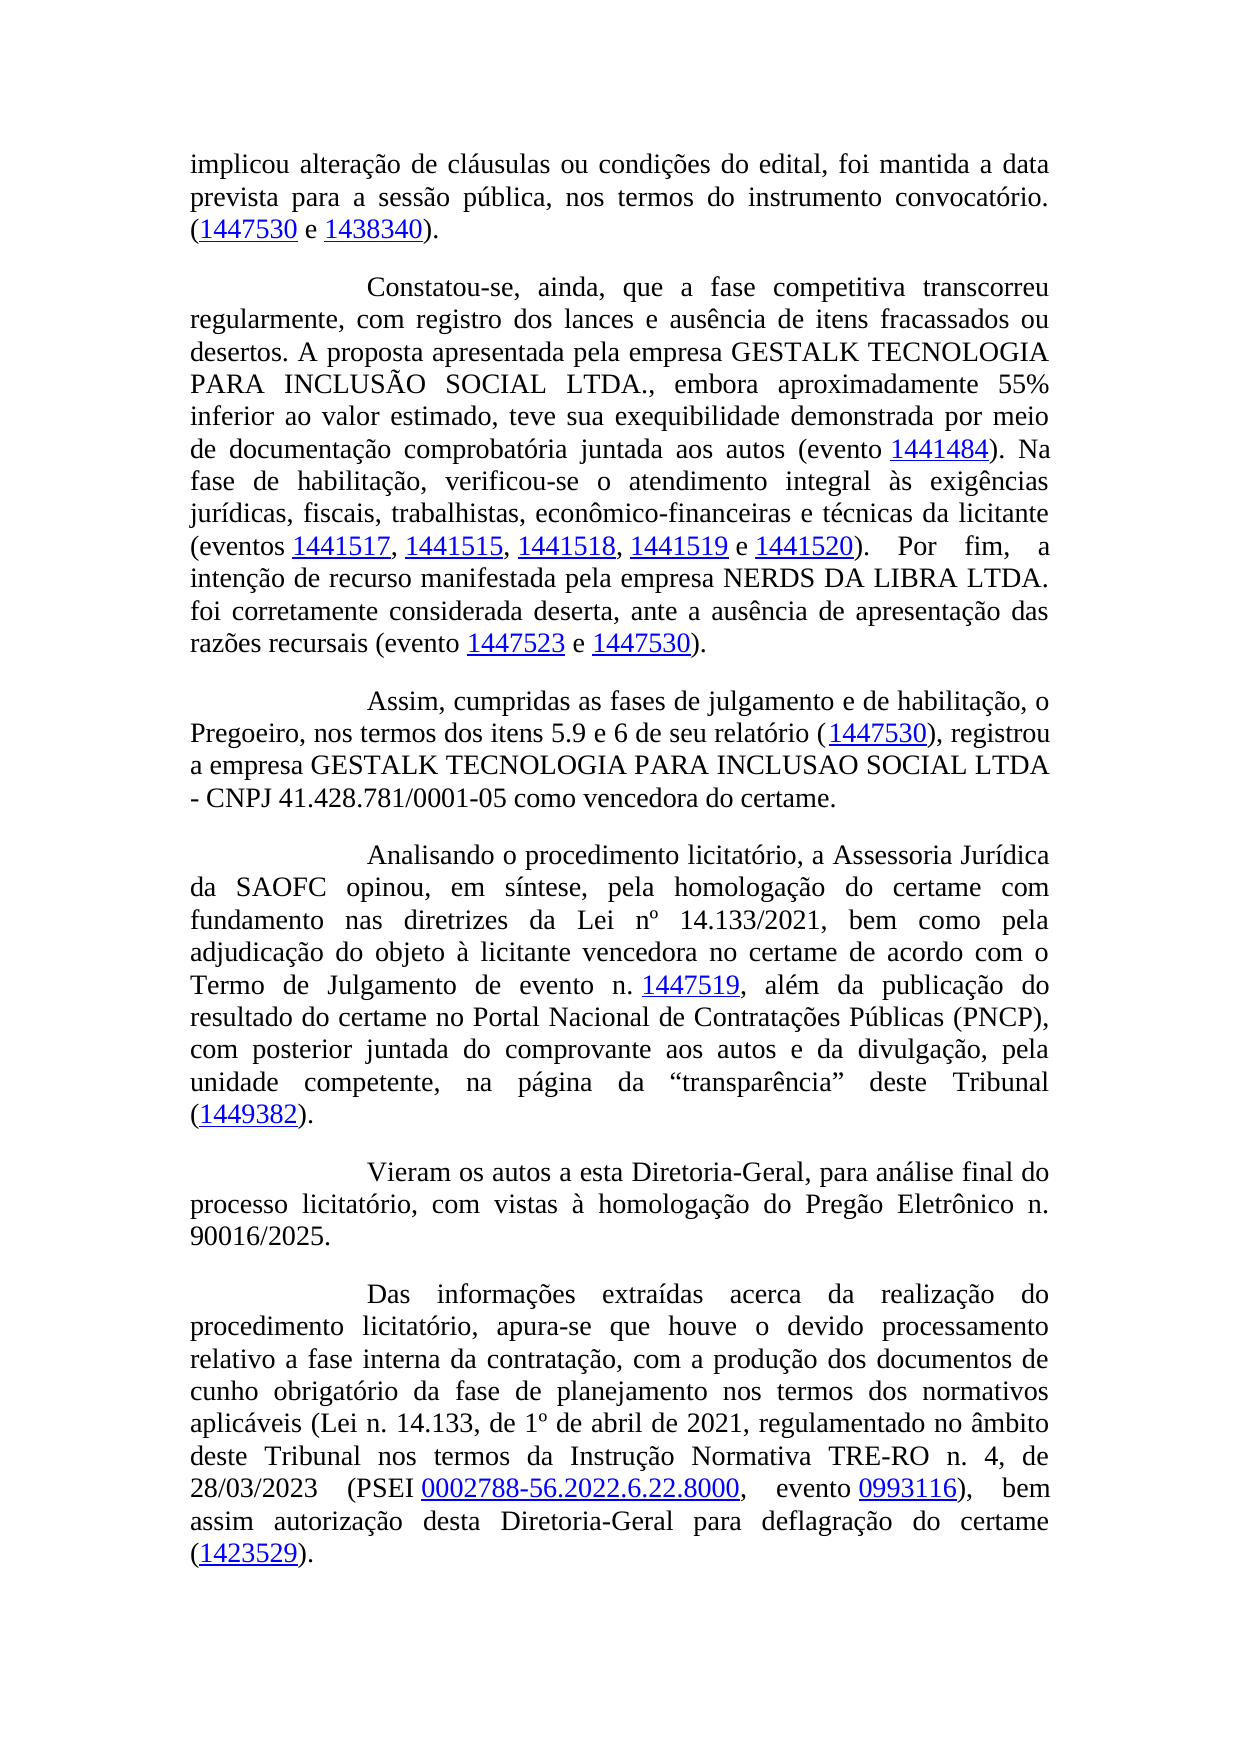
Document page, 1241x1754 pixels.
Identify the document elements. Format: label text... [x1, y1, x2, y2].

text Das informações extraídas acerca da realização do procedimento licitatório, apura-se que houve o devido processamento relativo a fase interna da contratação, com a produção dos documentos de cunho obrigatório da fase de planejamento nos termos dos normativos aplicáveis (Lei n. 14.133, de 1º de abril de 2021, regulamentado no âmbito deste Tribunal nos termos da Instrução Normativa TRE-RO n. 4, de 28/03/2023 (PSEI 0002788-56.2022.6.22.8000, evento 0993116), bem assim autorização desta Diretoria-Geral para deflagração do certame (1423529). [190, 1277, 1051, 1568]
text implicou alteração de cláusulas ou condições do edital, foi mantida a data prevista para a sessão pública, nos termos do instrumento convocatório. (1447530 e 1438340). [190, 148, 1051, 245]
text Constatou-se, ainda, que a fase competitiva transcorreu regularmente, com registro dos lances e ausência de itens fracassados ou desertos. A proposta apresentada pela empresa GESTALK TECNOLOGIA PARA INCLUSÃO SOCIAL LTDA., embora aproximadamente 55% inferior ao valor estimado, teve sua exequibilidade demonstrada por meio de documentação comprobatória juntada aos autos (evento 1441484). Na fase de habilitação, verificou-se o atendimento integral às exigências jurídicas, fiscais, trabalhistas, econômico-financeiras e técnicas da licitante (eventos 1441517, 1441515, 1441518, 1441519 e 1441520). Por fim, a intenção de recurso manifestada pela empresa NERDS DA LIBRA LTDA. foi corretamente considerada deserta, ante a ausência de apresentação das razões recursais (evento 1447523 e 1447530). [190, 270, 1051, 658]
text Assim, cumpridas as fases de julgamento e de habilitação, o Pregoeiro, nos termos dos itens 5.9 e 6 de seu relatório (1447530), registrou a empresa GESTALK TECNOLOGIA PARA INCLUSAO SOCIAL LTDA - CNPJ 41.428.781/0001-05 como vencedora do certame. [190, 683, 1051, 813]
text Analisando o procedimento licitatório, a Assessoria Jurídica da SAOFC opinou, em síntese, pela homologação do certame com fundamento nas diretrizes da Lei nº 14.133/2021, bem como pela adjudicação do objeto à licitante vencedora no certame de acordo com o Termo de Julgamento de evento n. 1447519, além da publicação do resultado do certame no Portal Nacional de Contratações Públicas (PNCP), com posterior juntada do comprovante aos autos e da divulgação, pela unidade competente, na página da “transparência” deste Tribunal (1449382). [190, 838, 1051, 1130]
text Vieram os autos a esta Diretoria-Geral, para análise final do processo licitatório, com vistas à homologação do Pregão Eletrônico n. 90016/2025. [190, 1155, 1051, 1252]
